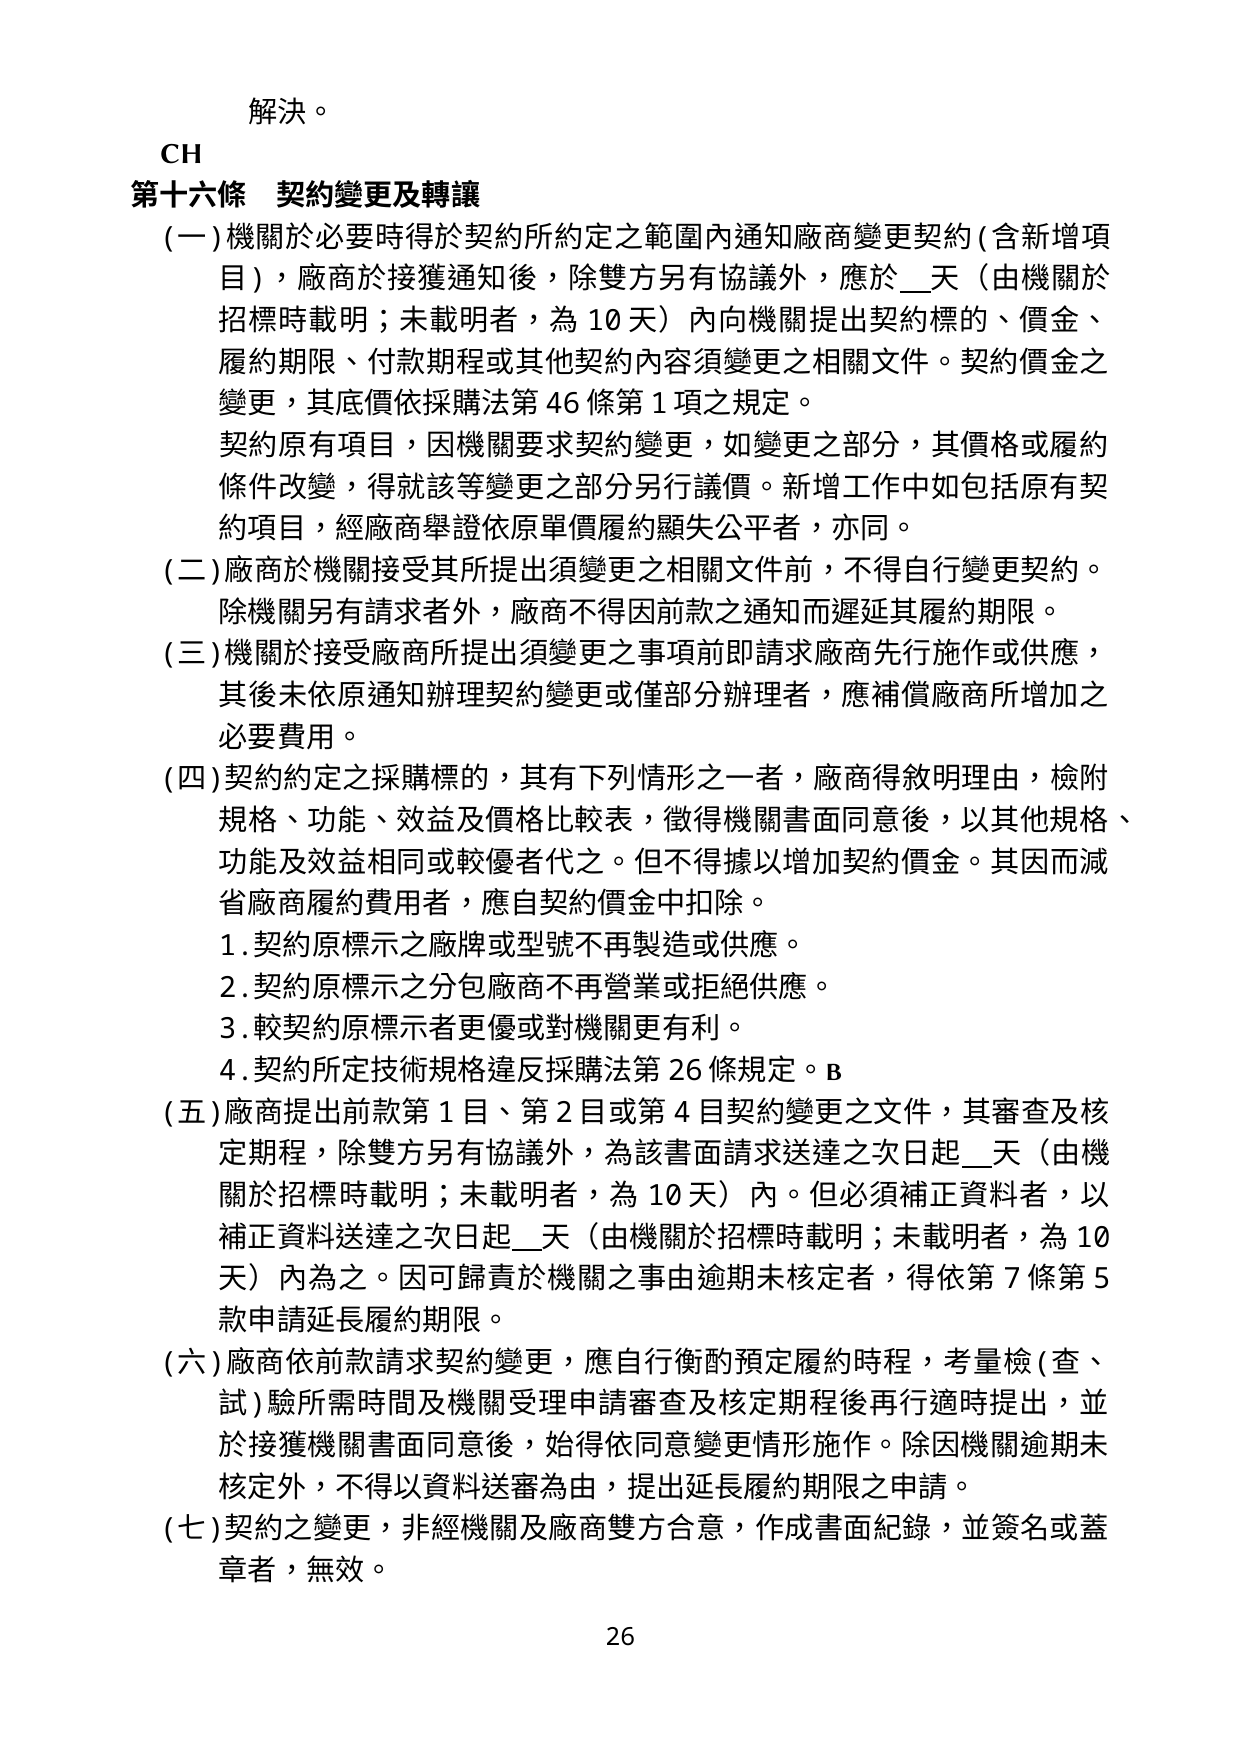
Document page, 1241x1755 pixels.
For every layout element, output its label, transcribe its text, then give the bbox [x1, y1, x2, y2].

text 第十六條 契約變更及轉讓 [130, 172, 1110, 214]
text (一)機關於必要時得於契約所約定之範圍內通知廠商變更契約(含新增項目)，廠商於接獲通知後，除雙方另有協議外，應於 天（由機關於招標時載明；未載明者，為10天）內向機關提出契約標的、價金、履約期限、付款期程或其他契約內容須變更之相關文件。契約價金之變更，其底價依採購法第46條第1項之規定。 [159, 214, 1110, 422]
text 契約原有項目，因機關要求契約變更，如變更之部分，其價格或履約條件改變，得就該等變更之部分另行議價。新增工作中如包括原有契約項目，經廠商舉證依原單價履約顯失公平者，亦同。 [218, 422, 1110, 547]
text (二)廠商於機關接受其所提出須變更之相關文件前，不得自行變更契約。除機關另有請求者外，廠商不得因前款之通知而遲延其履約期限。 [159, 547, 1110, 630]
text (六)廠商依前款請求契約變更，應自行衡酌預定履約時程，考量檢(查、試)驗所需時間及機關受理申請審查及核定期程後再行適時提出，並於接獲機關書面同意後，始得依同意變更情形施作。除因機關逾期未核定外，不得以資料送審為由，提出延長履約期限之申請。 [159, 1339, 1110, 1505]
text (三)機關於接受廠商所提出須變更之事項前即請求廠商先行施作或供應，其後未依原通知辦理契約變更或僅部分辦理者，應補償廠商所增加之必要費用。 [159, 630, 1110, 755]
text 1.契約原標示之廠牌或型號不再製造或供應。 [218, 922, 1104, 964]
text (七)契約之變更，非經機關及廠商雙方合意，作成書面紀錄，並簽名或蓋章者，無效。 [159, 1505, 1110, 1589]
text 2.契約原標示之分包廠商不再營業或拒絕供應。 [218, 964, 1104, 1005]
text  [159, 130, 1110, 172]
text 4.契約所定技術規格違反採購法第26條規定。 [218, 1047, 1104, 1089]
text 解決。 [159, 89, 1110, 130]
text (四)契約約定之採購標的，其有下列情形之一者，廠商得敘明理由，檢附規格、功能、效益及價格比較表，徵得機關書面同意後，以其他規格、功能及效益相同或較優者代之。但不得據以增加契約價金。其因而減省廠商履約費用者，應自契約價金中扣除。 [159, 755, 1110, 922]
text (五)廠商提出前款第1目、第2目或第4目契約變更之文件，其審查及核定期程，除雙方另有協議外，為該書面請求送達之次日起 天（由機關於招標時載明；未載明者，為10天）內。但必須補正資料者，以補正資料送達之次日起 天（由機關於招標時載明；未載明者，為10天）內為之。因可歸責於機關之事由逾期未核定者，得依第7條第5款申請延長履約期限。 [159, 1089, 1110, 1339]
text 3.較契約原標示者更優或對機關更有利。 [218, 1005, 1104, 1047]
